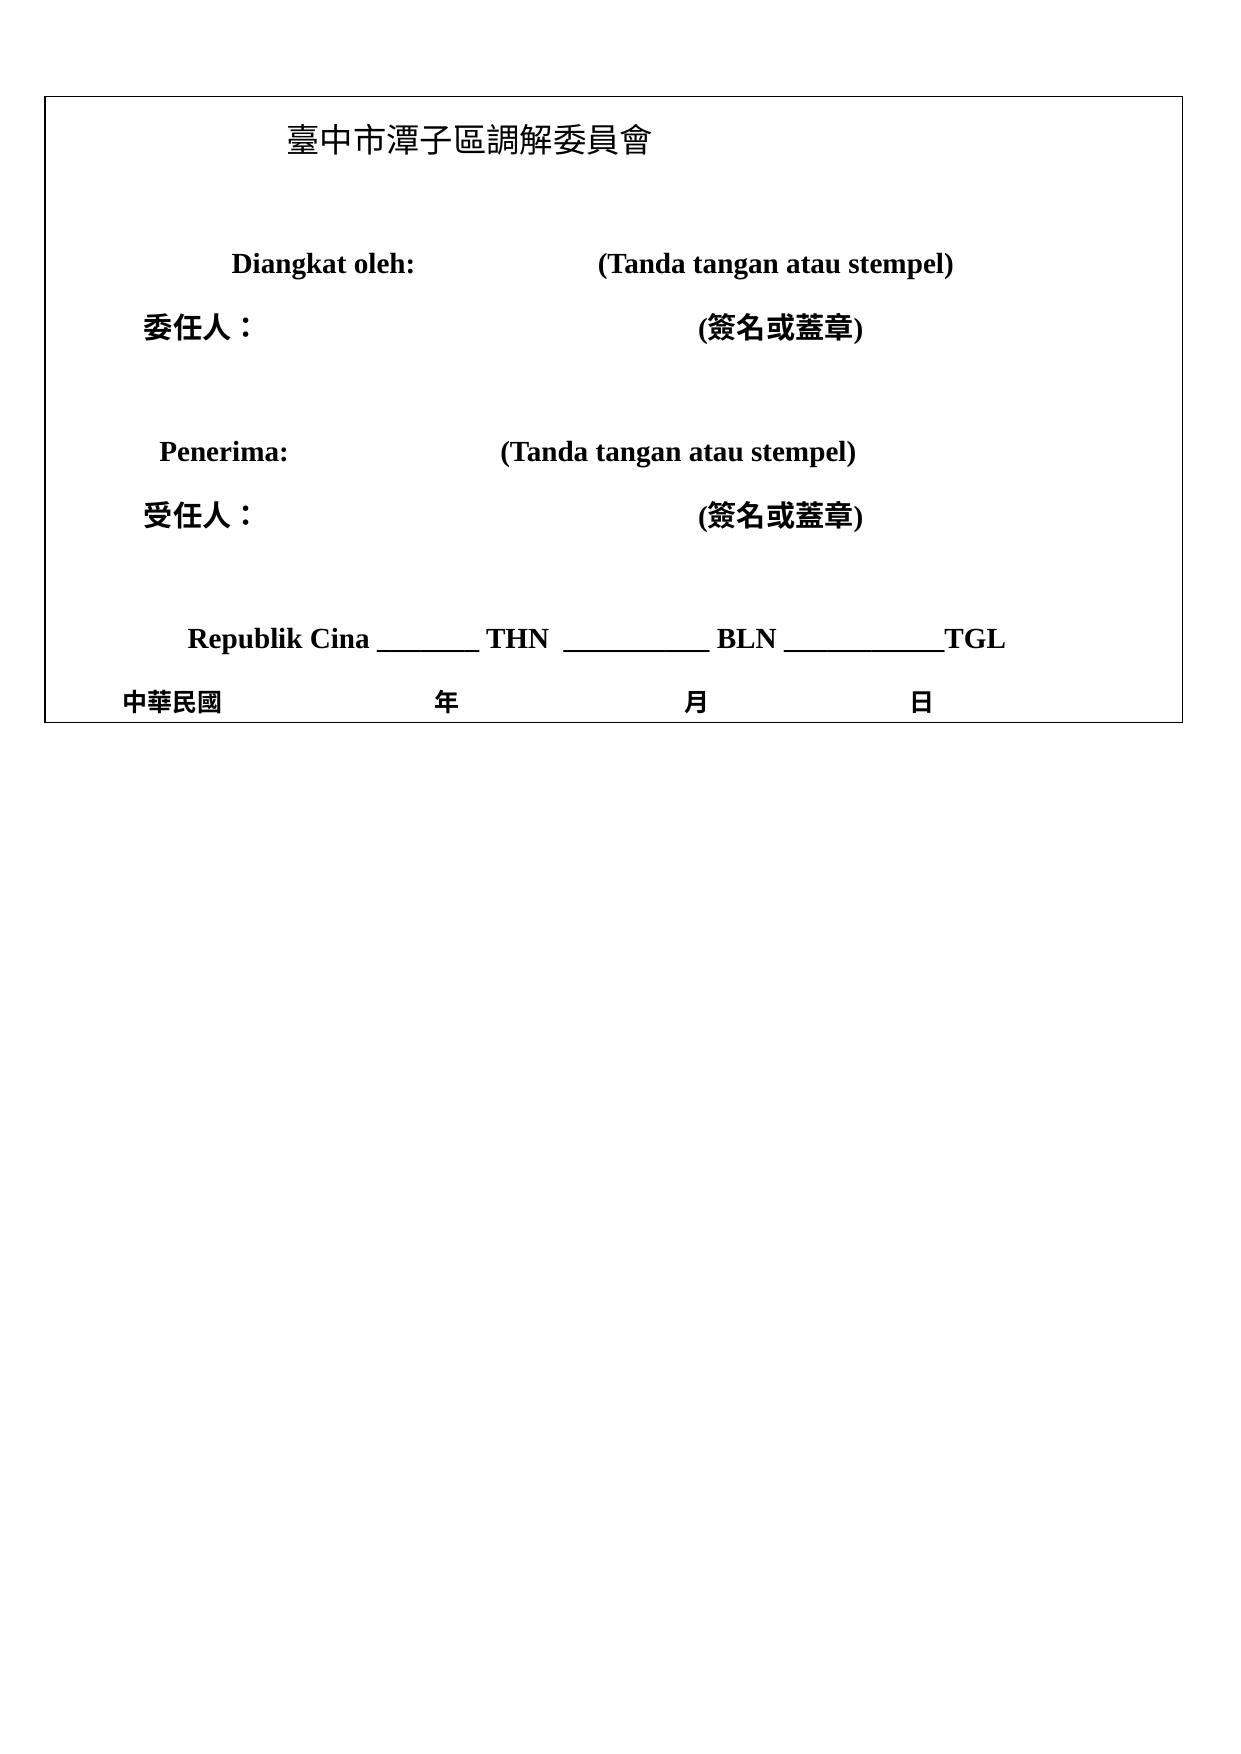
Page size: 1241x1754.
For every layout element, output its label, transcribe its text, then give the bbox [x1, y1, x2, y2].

table_cell 臺中市潭子區調解委員會 Diangkat oleh: (Tanda tangan atau stempel) 委任人： (簽名或蓋章) Penerima: (Tanda tangan atau stempel) 受任人： (簽名或蓋章) Republik Cina _______ THN __________ BLN ___________TGL 中華民國 年 月 日 [46, 97, 1182, 722]
